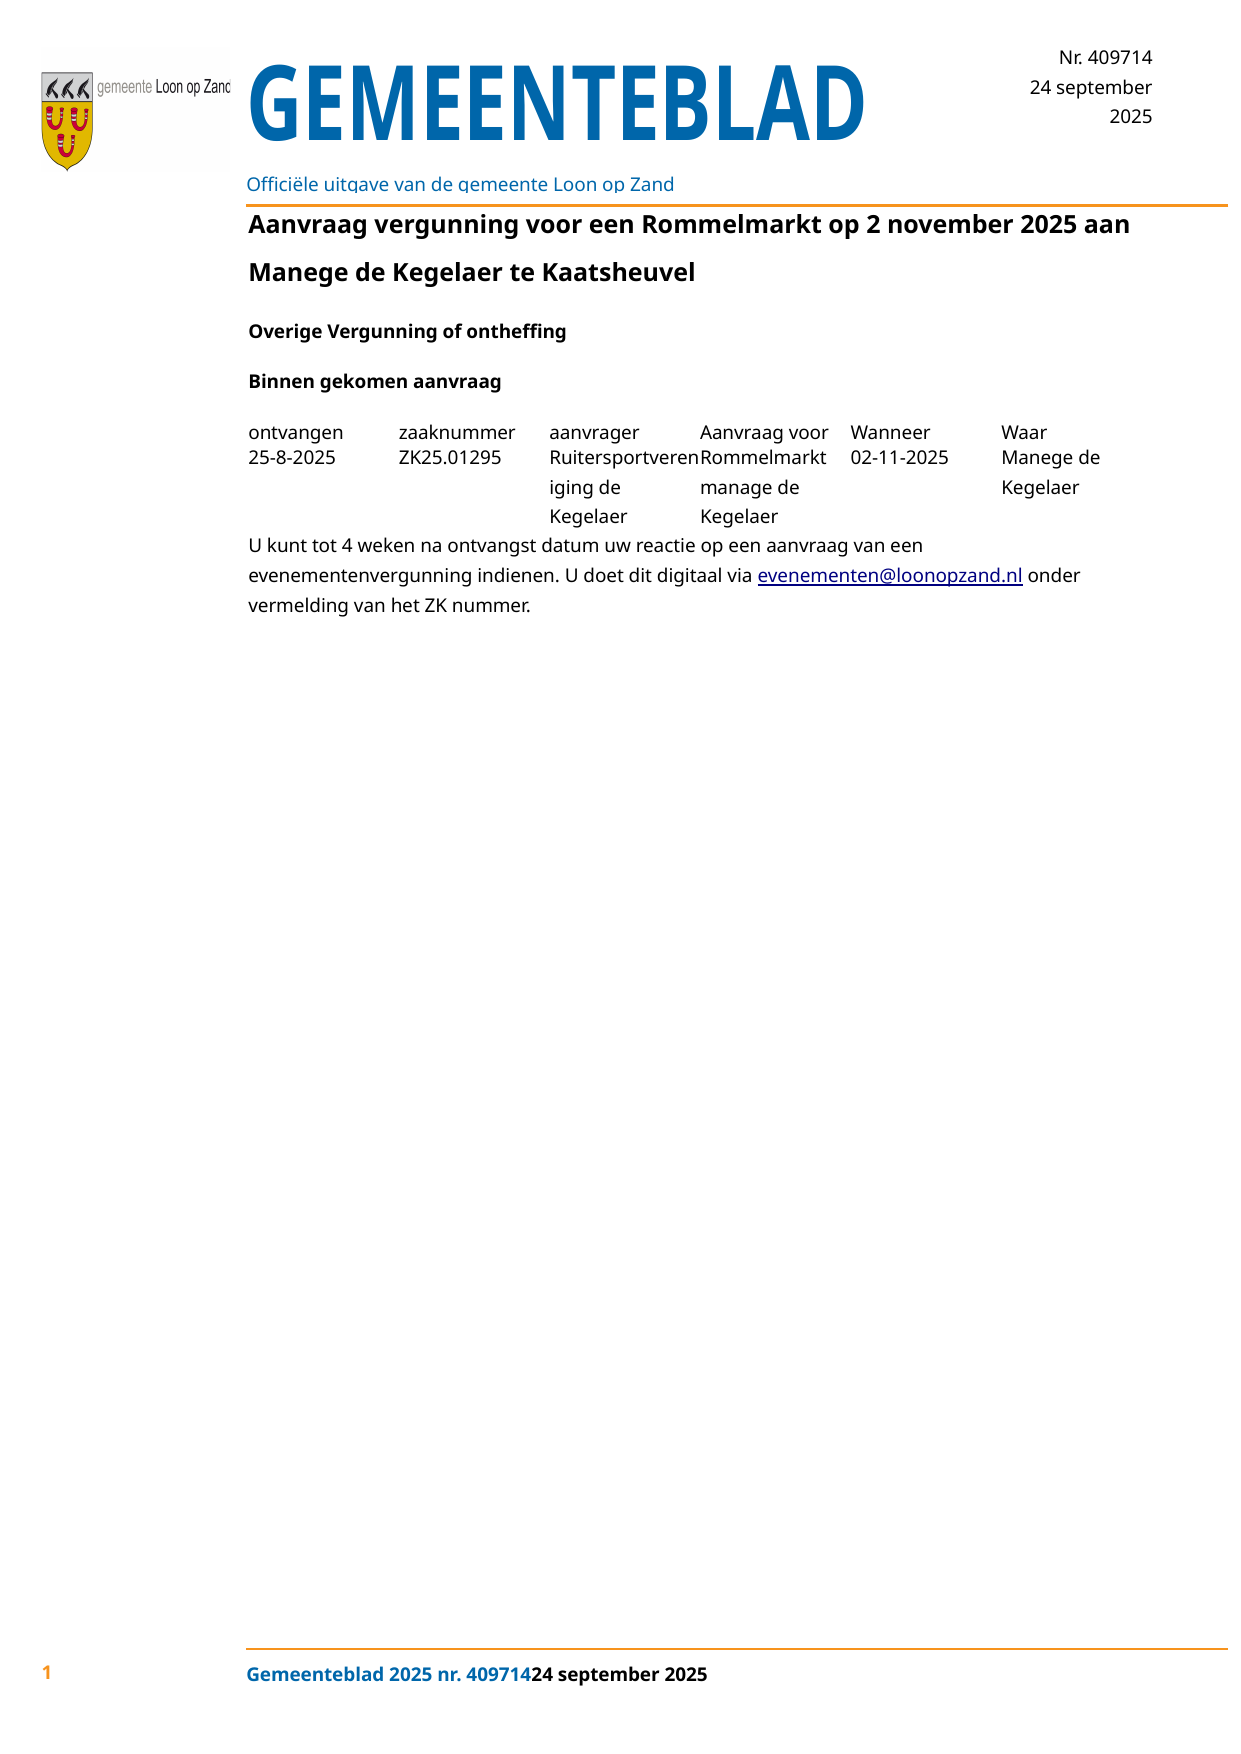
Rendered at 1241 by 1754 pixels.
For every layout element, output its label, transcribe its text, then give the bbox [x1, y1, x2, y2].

table_header Aanvraag voor [700, 419, 850, 444]
text Binnen gekomen aanvraag [248, 368, 1152, 394]
table_cell 02-11-2025 [850, 445, 1001, 529]
table_header aanvrager [549, 419, 700, 444]
text U kunt tot 4 weken na ontvangst datum uw reactie op een aanvraag van een evenementenvergunning indienen. U doet dit digitaal via evenementen@loonopzand.nl onder vermelding van het ZK nummer. [248, 533, 1152, 618]
table_cell Manege de Kegelaer [1001, 445, 1152, 529]
table_cell 25-8-2025 [248, 445, 398, 529]
text Aanvraag vergunning voor een Rommelmarkt op 2 november 2025 aan Manege de Kegelaer te Kaatsheuvel [248, 207, 1152, 288]
table_cell ZK25.01295 [399, 445, 549, 529]
picture [41, 47, 231, 172]
table_header Waar [1001, 419, 1152, 444]
table_cell Rommelmarkt manage de Kegelaer [700, 445, 850, 529]
table_header Wanneer [850, 419, 1001, 444]
table_header ontvangen [248, 419, 398, 444]
table_cell Ruitersportvereniging de Kegelaer [549, 445, 700, 529]
table_header zaaknummer [399, 419, 549, 444]
text Overige Vergunning of ontheffing [248, 318, 1152, 344]
